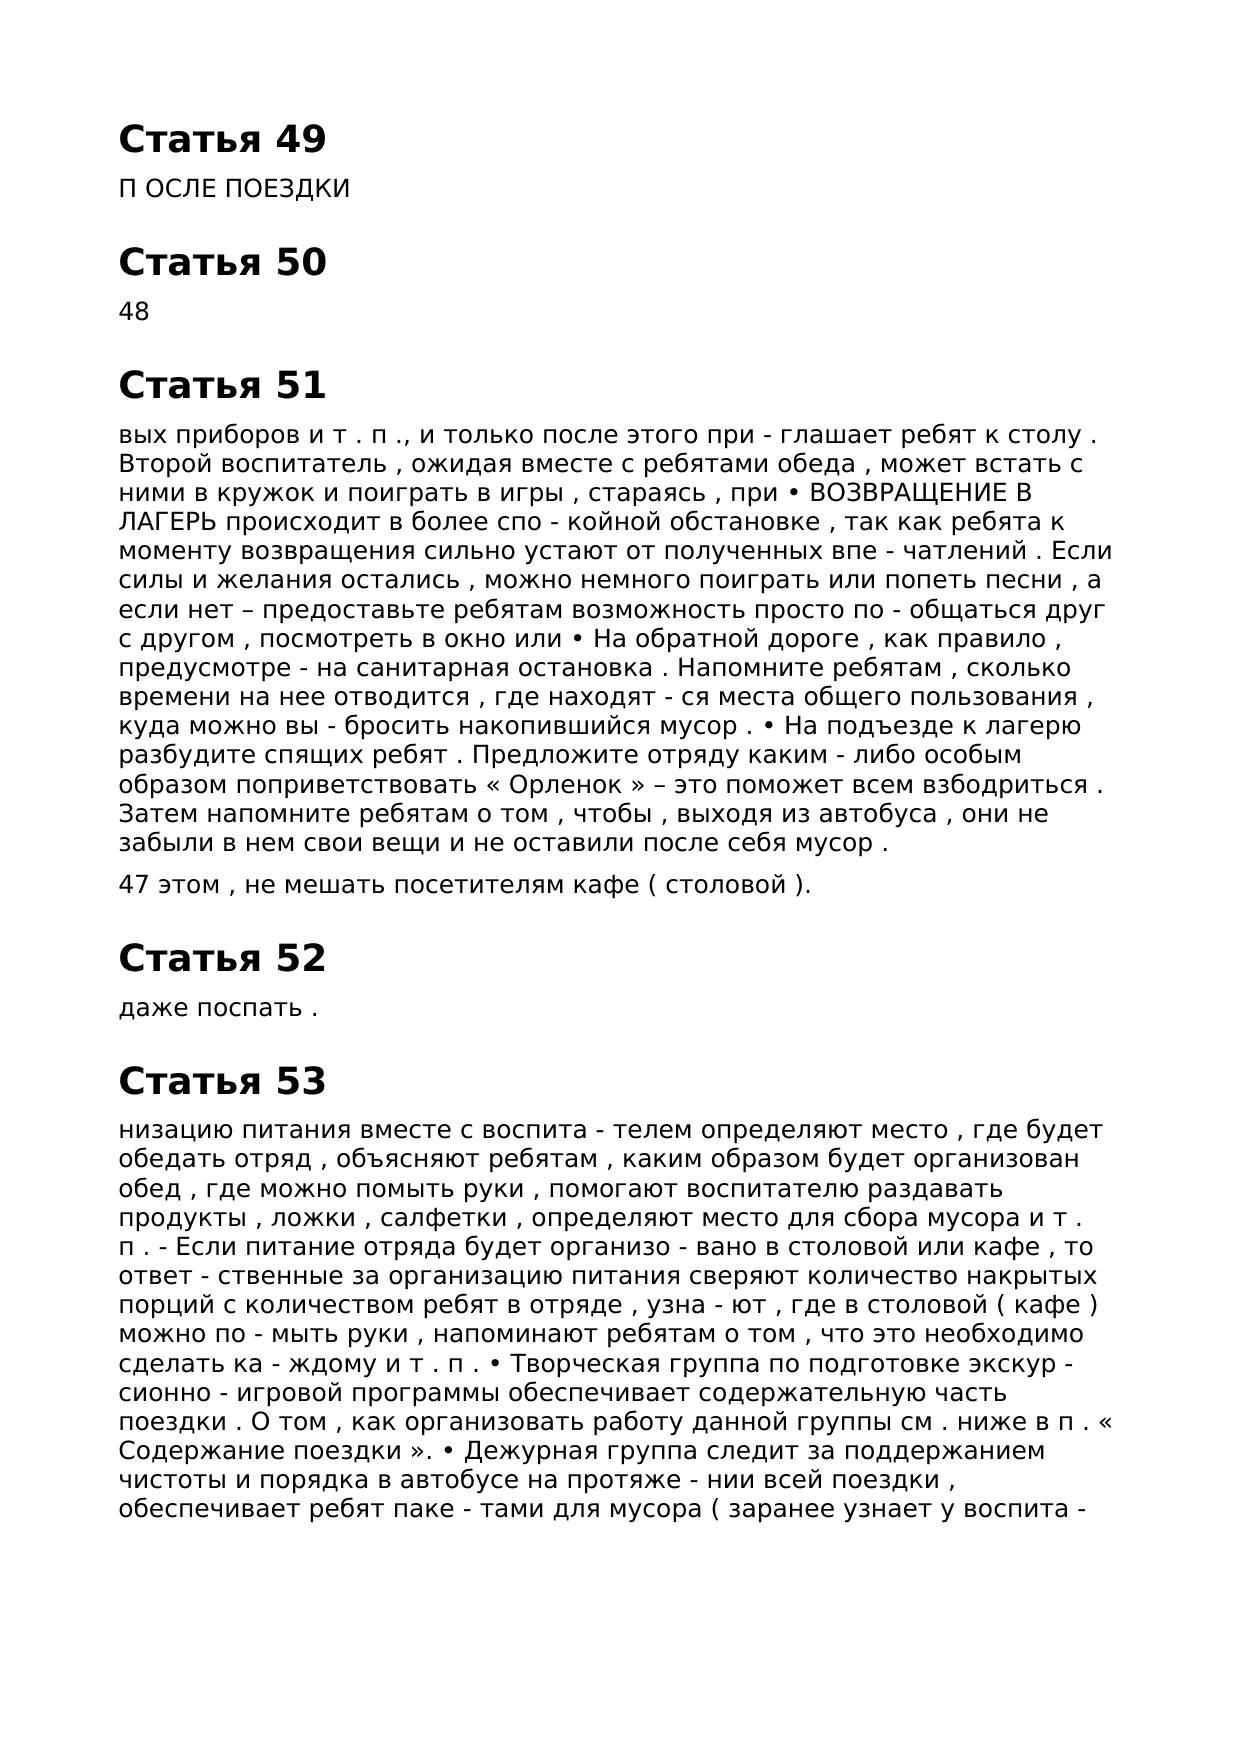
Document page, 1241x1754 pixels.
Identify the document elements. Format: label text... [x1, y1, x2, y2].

text 48 [118, 297, 1122, 326]
subtitle Статья 51 [118, 364, 1122, 407]
subtitle Статья 52 [118, 937, 1122, 980]
text вых приборов и т . п ., и только после этого при - глашает ребят к столу . Второй воспитатель , ожидая вместе с ребятами обеда , может встать с ними в кружок и поиграть в игры , стараясь , при • ВОЗВРАЩЕНИЕ В ЛАГЕРЬ происходит в более спо - койной обстановке , так как ребята к моменту возвращения сильно устают от полученных впе - чатлений . Если силы и желания остались , можно немного поиграть или попеть песни , а если нет – предоставьте ребятам возможность просто по - общаться друг с другом , посмотреть в окно или • На обратной дороге , как правило , предусмотре - на санитарная остановка . Напомните ребятам , сколько времени на нее отводится , где находят - ся места общего пользования , куда можно вы - бросить накопившийся мусор . • На подъезде к лагерю разбудите спящих ребят . Предложите отряду каким - либо особым образом поприветствовать « Орленок » – это поможет всем взбодриться . Затем напомните ребятам о том , чтобы , выходя из автобуса , они не забыли в нем свои вещи и не оставили после себя мусор . [118, 420, 1122, 857]
subtitle Статья 53 [118, 1059, 1122, 1103]
text П ОСЛЕ ПОЕЗДКИ [118, 174, 1122, 203]
text 47 этом , не мешать посетителям кафе ( столовой ). [118, 870, 1122, 899]
subtitle Статья 49 [118, 118, 1122, 162]
text даже поспать . [118, 993, 1122, 1022]
text низацию питания вместе с воспита - телем определяют место , где будет обедать отряд , объясняют ребятам , каким образом будет организован обед , где можно помыть руки , помогают воспитателю раздавать продукты , ложки , салфетки , определяют место для сбора мусора и т . п . - Если питание отряда будет организо - вано в столовой или кафе , то ответ - ственные за организацию питания сверяют количество накрытых порций с количеством ребят в отряде , узна - ют , где в столовой ( кафе ) можно по - мыть руки , напоминают ребятам о том , что это необходимо сделать ка - ждому и т . п . • Творческая группа по подготовке экскур - сионно - игровой программы обеспечивает содержательную часть поездки . О том , как организовать работу данной группы см . ниже в п . « Содержание поездки ». • Дежурная группа следит за поддержанием чистоты и порядка в автобусе на протяже - нии всей поездки , обеспечивает ребят паке - тами для мусора ( заранее узнает у воспита - [118, 1116, 1122, 1524]
subtitle Статья 50 [118, 241, 1122, 284]
